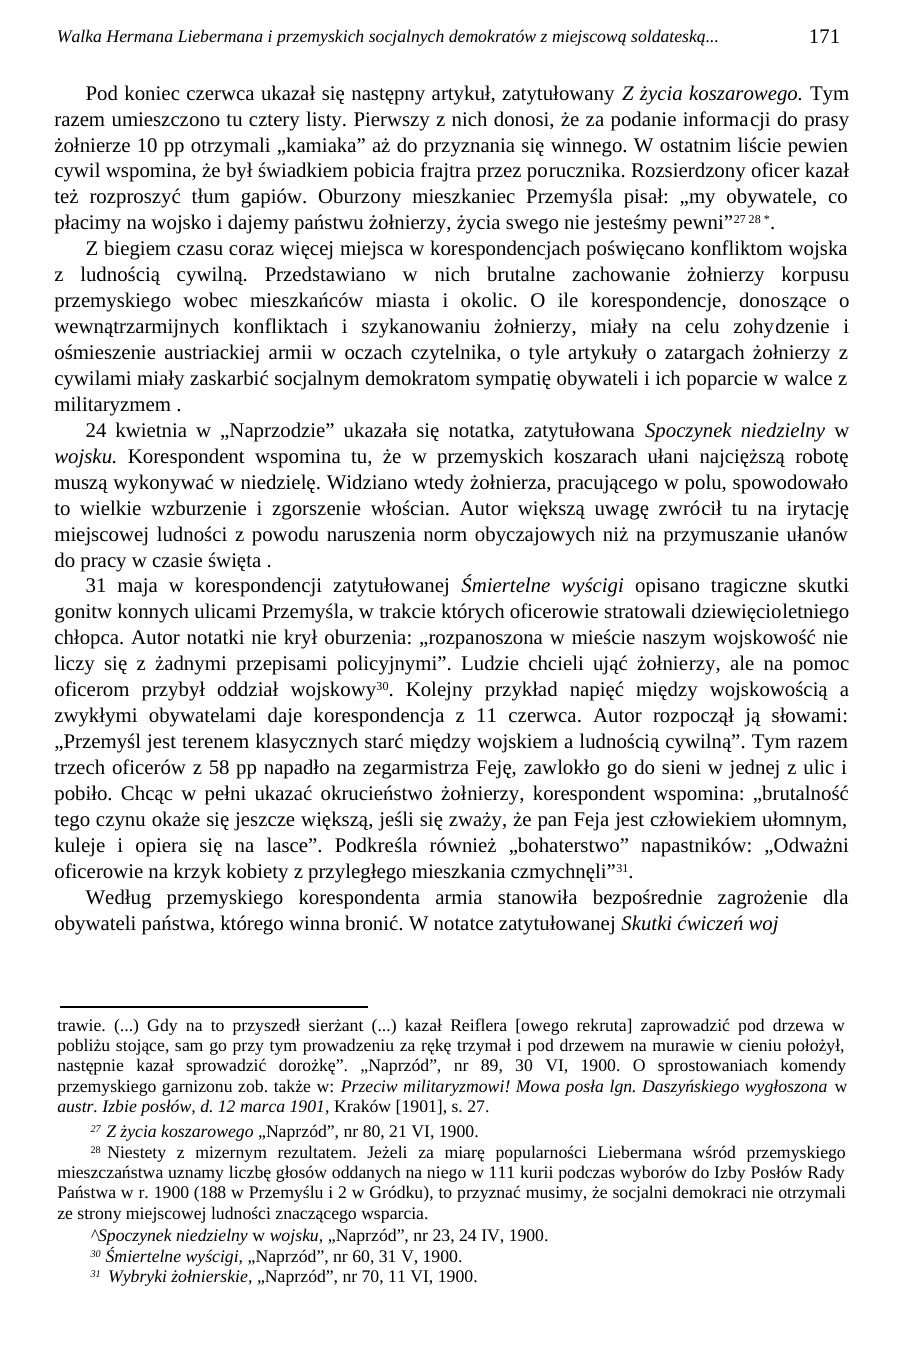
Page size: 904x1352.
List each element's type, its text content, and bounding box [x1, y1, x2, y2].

text Z biegiem czasu coraz więcej miejsca w korespondencjach poświęcano konfliktom wojska z ludnością cywilną. Przedstawiano w nich brutalne zachowanie żołnierzy kor­pusu przemyskiego wobec mieszkańców miasta i okolic. O ile korespondencje, dono­szące o wewnątrzarmijnych konfliktach i szykanowaniu żołnierzy, miały na celu zohy­dzenie i ośmieszenie austriackiej armii w oczach czytelnika, o tyle artykuły o zatargach żołnierzy z cywilami miały zaskarbić socjalnym demokratom sympatię obywateli i ich poparcie w walce z militaryzmem . [54, 236, 849, 416]
text 24 kwietnia w „Naprzodzie” ukazała się notatka, zatytułowana Spoczynek niedzielny w wojsku. Korespondent wspomina tu, że w przemyskich koszarach ułani najcięższą robotę muszą wykonywać w niedzielę. Widziano wtedy żołnierza, pracującego w polu, spowodowało to wielkie wzburzenie i zgorszenie włościan. Autor większą uwagę zwró­cił tu na irytację miejscowej ludności z powodu naruszenia norm obyczajowych niż na przymuszanie ułanów do pracy w czasie święta . [54, 418, 849, 572]
text 30 Śmiertelne wyścigi, „Naprzód”, nr 60, 31 V, 1900. [57, 1246, 847, 1266]
text Pod koniec czerwca ukazał się następny artykuł, zatytułowany Z życia koszarowego. Tym razem umieszczono tu cztery listy. Pierwszy z nich donosi, że za podanie informa­cji do prasy żołnierze 10 pp otrzymali „kamiaka” aż do przyznania się winnego. W ostatnim liście pewien cywil wspomina, że był świadkiem pobicia frajtra przez po­rucznika. Rozsierdzony oficer kazał też rozproszyć tłum gapiów. Oburzony mieszkaniec Przemyśla pisał: „my obywatele, co płacimy na wojsko i dajemy państwu żołnierzy, życia swego nie jesteśmy pewni”27 28 *. [54, 81, 849, 234]
text 171 [809, 24, 840, 48]
text 31 Wybryki żołnierskie, „Naprzód”, nr 70, 11 VI, 1900. [57, 1266, 847, 1286]
text 31 maja w korespondencji zatytułowanej Śmiertelne wyścigi opisano tragiczne skutki gonitw konnych ulicami Przemyśla, w trakcie których oficerowie stratowali dziewięcio­letniego chłopca. Autor notatki nie krył oburzenia: „rozpanoszona w mieście naszym wojskowość nie liczy się z żadnymi przepisami policyjnymi”. Ludzie chcieli ująć żołnie­rzy, ale na pomoc oficerom przybył oddział wojskowy30. Kolejny przykład napięć mię­dzy wojskowością a zwykłymi obywatelami daje korespondencja z 11 czerwca. Autor rozpoczął ją słowami: „Przemyśl jest terenem klasycznych starć między wojskiem a ludnością cywilną”. Tym razem trzech oficerów z 58 pp napadło na zegarmistrza Feję, zawlokło go do sieni w jednej z ulic i pobiło. Chcąc w pełni ukazać okrucieństwo żoł­nierzy, korespondent wspomina: „brutalność tego czynu okaże się jeszcze większą, jeśli się zważy, że pan Feja jest człowiekiem ułomnym, kuleje i opiera się na lasce”. Podkre­śla również „bohaterstwo” napastników: „Odważni oficerowie na krzyk kobiety z przy­ległego mieszkania czmychnęli”31. [54, 573, 849, 883]
text Według przemyskiego korespondenta armia stanowiła bezpośrednie zagrożenie dla obywateli państwa, którego winna bronić. W notatce zatytułowanej Skutki ćwiczeń woj­ [54, 885, 849, 935]
text 28 Niestety z mizernym rezultatem. Jeżeli za miarę popularności Liebermana wśród przemyskiego mieszczaństwa uznamy liczbę głosów oddanych na niego w 111 kurii podczas wyborów do Izby Posłów Rady Państwa w r. 1900 (188 w Przemyślu i 2 w Gródku), to przyznać musimy, że socjalni demokraci nie otrzymali ze strony miejscowej ludności znaczącego wsparcia. [57, 1142, 847, 1223]
text ^Spoczynek niedzielny w wojsku, „Naprzód”, nr 23, 24 IV, 1900. [57, 1225, 847, 1245]
text trawie. (...) Gdy na to przyszedł sierżant (...) kazał Reiflera [owego rekruta] zaprowadzić pod drzewa w pobliżu stojące, sam go przy tym prowadzeniu za rękę trzymał i pod drzewem na murawie w cieniu położył, następnie kazał sprowadzić dorożkę”. „Naprzód”, nr 89, 30 VI, 1900. O sprostowaniach komendy przemyskiego garnizonu zob. także w: Przeciw militaryzmowi! Mowa posła lgn. Daszyńskiego wygłoszona w austr. Izbie posłów, d. 12 marca 1901, Kraków [1901], s. 27. [57, 1014, 847, 1116]
text 27 Z życia koszarowego „Naprzód”, nr 80, 21 VI, 1900. [57, 1121, 847, 1141]
text Walka Hermana Liebermana i przemyskich socjalnych demokratów z miejscową soldateską... [57, 26, 766, 46]
